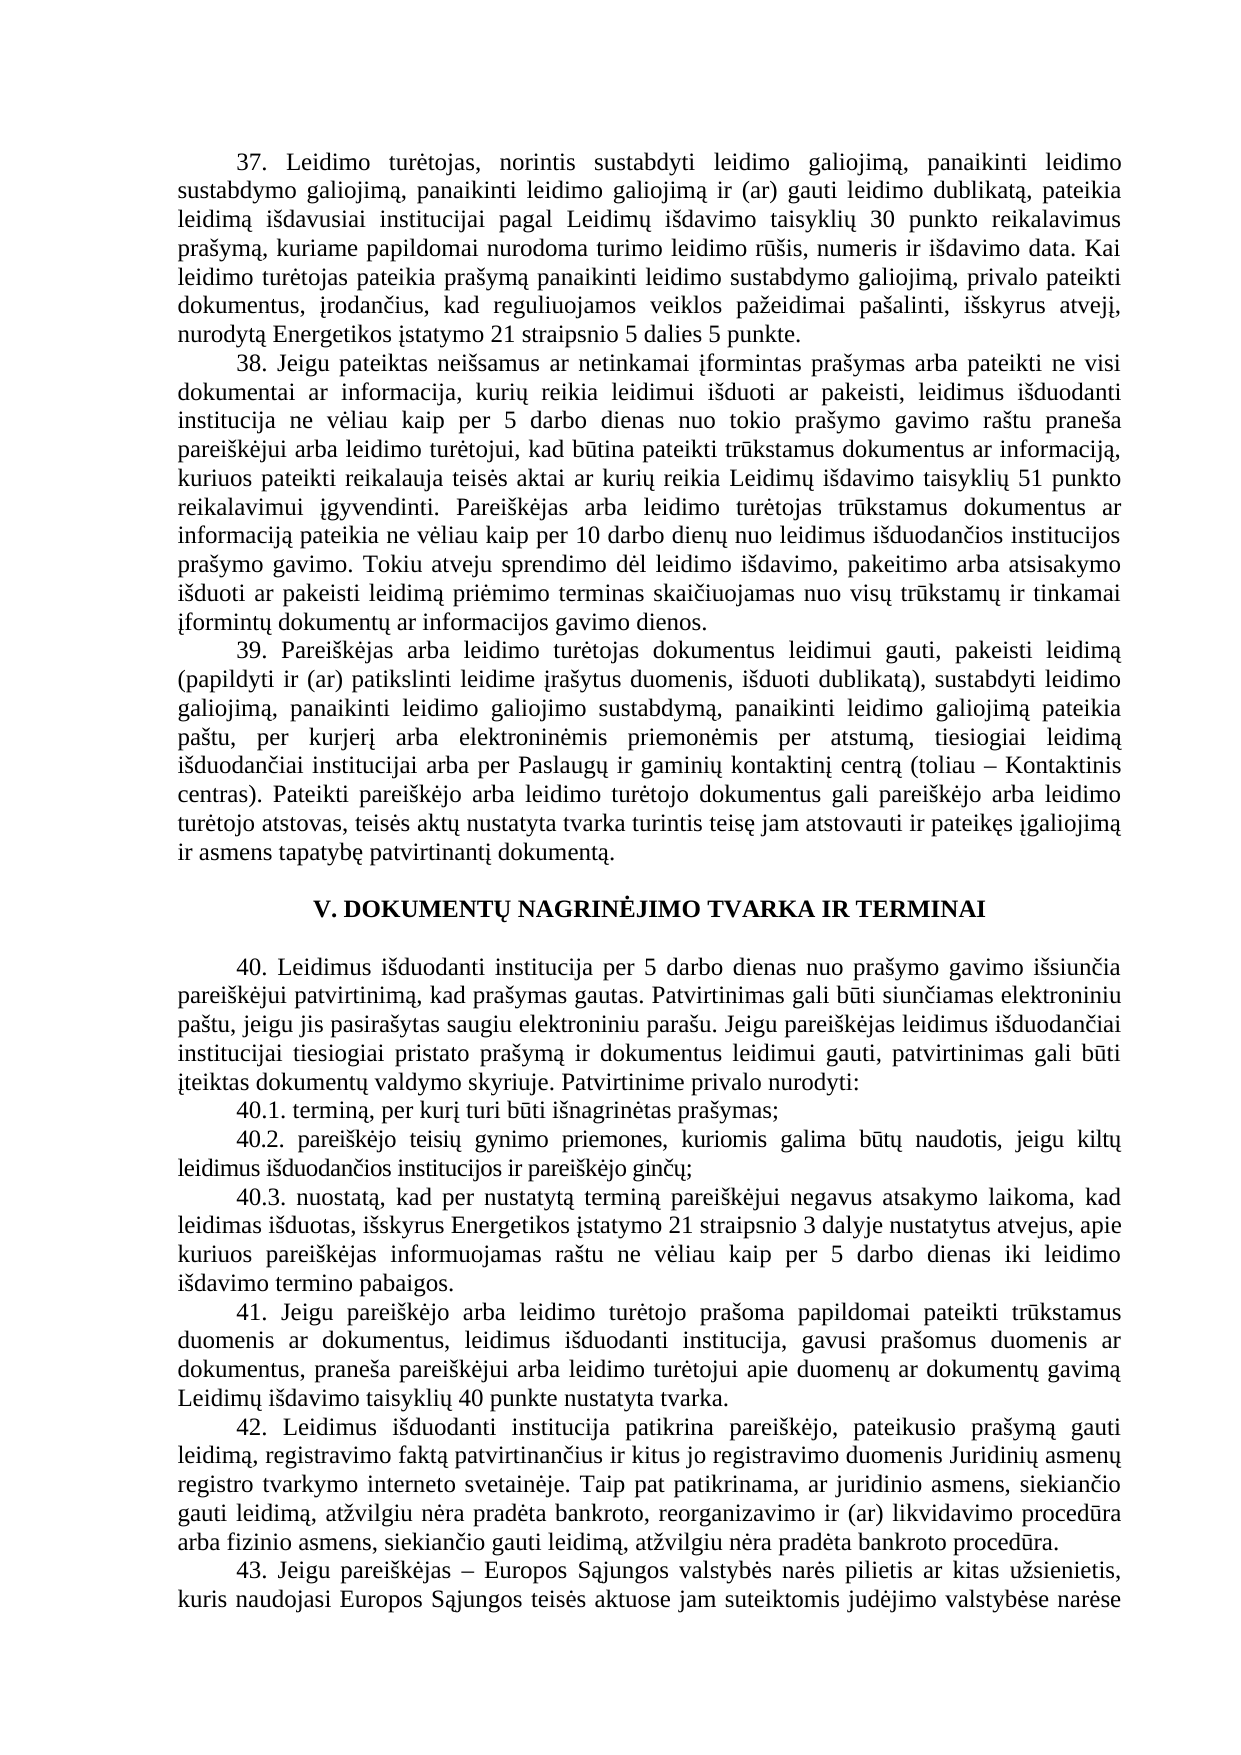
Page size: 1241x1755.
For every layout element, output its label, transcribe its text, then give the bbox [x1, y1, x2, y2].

text 37. Leidimo turėtojas, norintis sustabdyti leidimo galiojimą, panaikinti leidimo sustabdymo galiojimą, panaikinti leidimo galiojimą ir (ar) gauti leidimo dublikatą, pateikia leidimą išdavusiai institucijai pagal Leidimų išdavimo taisyklių 30 punkto reikalavimus prašymą, kuriame papildomai nurodoma turimo leidimo rūšis, numeris ir išdavimo data. Kai leidimo turėtojas pateikia prašymą panaikinti leidimo sustabdymo galiojimą, privalo pateikti dokumentus, įrodančius, kad reguliuojamos veiklos pažeidimai pašalinti, išskyrus atvejį, nurodytą Energetikos įstatymo 21 straipsnio 5 dalies 5 punkte. [177, 147, 1122, 348]
text 40.1. terminą, per kurį turi būti išnagrinėtas prašymas; [177, 1096, 1122, 1124]
text 43. Jeigu pareiškėjas – Europos Sąjungos valstybės narės pilietis ar kitas užsienietis, kuris naudojasi Europos Sąjungos teisės aktuose jam suteiktomis judėjimo valstybėse narėse [177, 1556, 1122, 1613]
text 40. Leidimus išduodanti institucija per 5 darbo dienas nuo prašymo gavimo išsiunčia pareiškėjui patvirtinimą, kad prašymas gautas. Patvirtinimas gali būti siunčiamas elektroniniu paštu, jeigu jis pasirašytas saugiu elektroniniu parašu. Jeigu pareiškėjas leidimus išduodančiai institucijai tiesiogiai pristato prašymą ir dokumentus leidimui gauti, patvirtinimas gali būti įteiktas dokumentų valdymo skyriuje. Patvirtinime privalo nurodyti: [177, 952, 1122, 1096]
text 39. Pareiškėjas arba leidimo turėtojas dokumentus leidimui gauti, pakeisti leidimą (papildyti ir (ar) patikslinti leidime įrašytus duomenis, išduoti dublikatą), sustabdyti leidimo galiojimą, panaikinti leidimo galiojimo sustabdymą, panaikinti leidimo galiojimą pateikia paštu, per kurjerį arba elektroninėmis priemonėmis per atstumą, tiesiogiai leidimą išduodančiai institucijai arba per Paslaugų ir gaminių kontaktinį centrą (toliau – Kontaktinis centras). Pateikti pareiškėjo arba leidimo turėtojo dokumentus gali pareiškėjo arba leidimo turėtojo atstovas, teisės aktų nustatyta tvarka turintis teisę jam atstovauti ir pateikęs įgaliojimą ir asmens tapatybę patvirtinantį dokumentą. [177, 636, 1122, 866]
text V. DOKUMENTŲ NAGRINĖJIMO TVARKA IR TERMINAI [177, 894, 1122, 923]
text 38. Jeigu pateiktas neišsamus ar netinkamai įformintas prašymas arba pateikti ne visi dokumentai ar informacija, kurių reikia leidimui išduoti ar pakeisti, leidimus išduodanti institucija ne vėliau kaip per 5 darbo dienas nuo tokio prašymo gavimo raštu praneša pareiškėjui arba leidimo turėtojui, kad būtina pateikti trūkstamus dokumentus ar informaciją, kuriuos pateikti reikalauja teisės aktai ar kurių reikia Leidimų išdavimo taisyklių 51 punkto reikalavimui įgyvendinti. Pareiškėjas arba leidimo turėtojas trūkstamus dokumentus ar informaciją pateikia ne vėliau kaip per 10 darbo dienų nuo leidimus išduodančios institucijos prašymo gavimo. Tokiu atveju sprendimo dėl leidimo išdavimo, pakeitimo arba atsisakymo išduoti ar pakeisti leidimą priėmimo terminas skaičiuojamas nuo visų trūkstamų ir tinkamai įformintų dokumentų ar informacijos gavimo dienos. [177, 348, 1122, 636]
text 40.2. pareiškėjo teisių gynimo priemones, kuriomis galima būtų naudotis, jeigu kiltų leidimus išduodančios institucijos ir pareiškėjo ginčų; [177, 1124, 1122, 1182]
text 41. Jeigu pareiškėjo arba leidimo turėtojo prašoma papildomai pateikti trūkstamus duomenis ar dokumentus, leidimus išduodanti institucija, gavusi prašomus duomenis ar dokumentus, praneša pareiškėjui arba leidimo turėtojui apie duomenų ar dokumentų gavimą Leidimų išdavimo taisyklių 40 punkte nustatyta tvarka. [177, 1297, 1122, 1412]
text 42. Leidimus išduodanti institucija patikrina pareiškėjo, pateikusio prašymą gauti leidimą, registravimo faktą patvirtinančius ir kitus jo registravimo duomenis Juridinių asmenų registro tvarkymo interneto svetainėje. Taip pat patikrinama, ar juridinio asmens, siekiančio gauti leidimą, atžvilgiu nėra pradėta bankroto, reorganizavimo ir (ar) likvidavimo procedūra arba fizinio asmens, siekiančio gauti leidimą, atžvilgiu nėra pradėta bankroto procedūra. [177, 1412, 1122, 1556]
text 40.3. nuostatą, kad per nustatytą terminą pareiškėjui negavus atsakymo laikoma, kad leidimas išduotas, išskyrus Energetikos įstatymo 21 straipsnio 3 dalyje nustatytus atvejus, apie kuriuos pareiškėjas informuojamas raštu ne vėliau kaip per 5 darbo dienas iki leidimo išdavimo termino pabaigos. [177, 1182, 1122, 1297]
